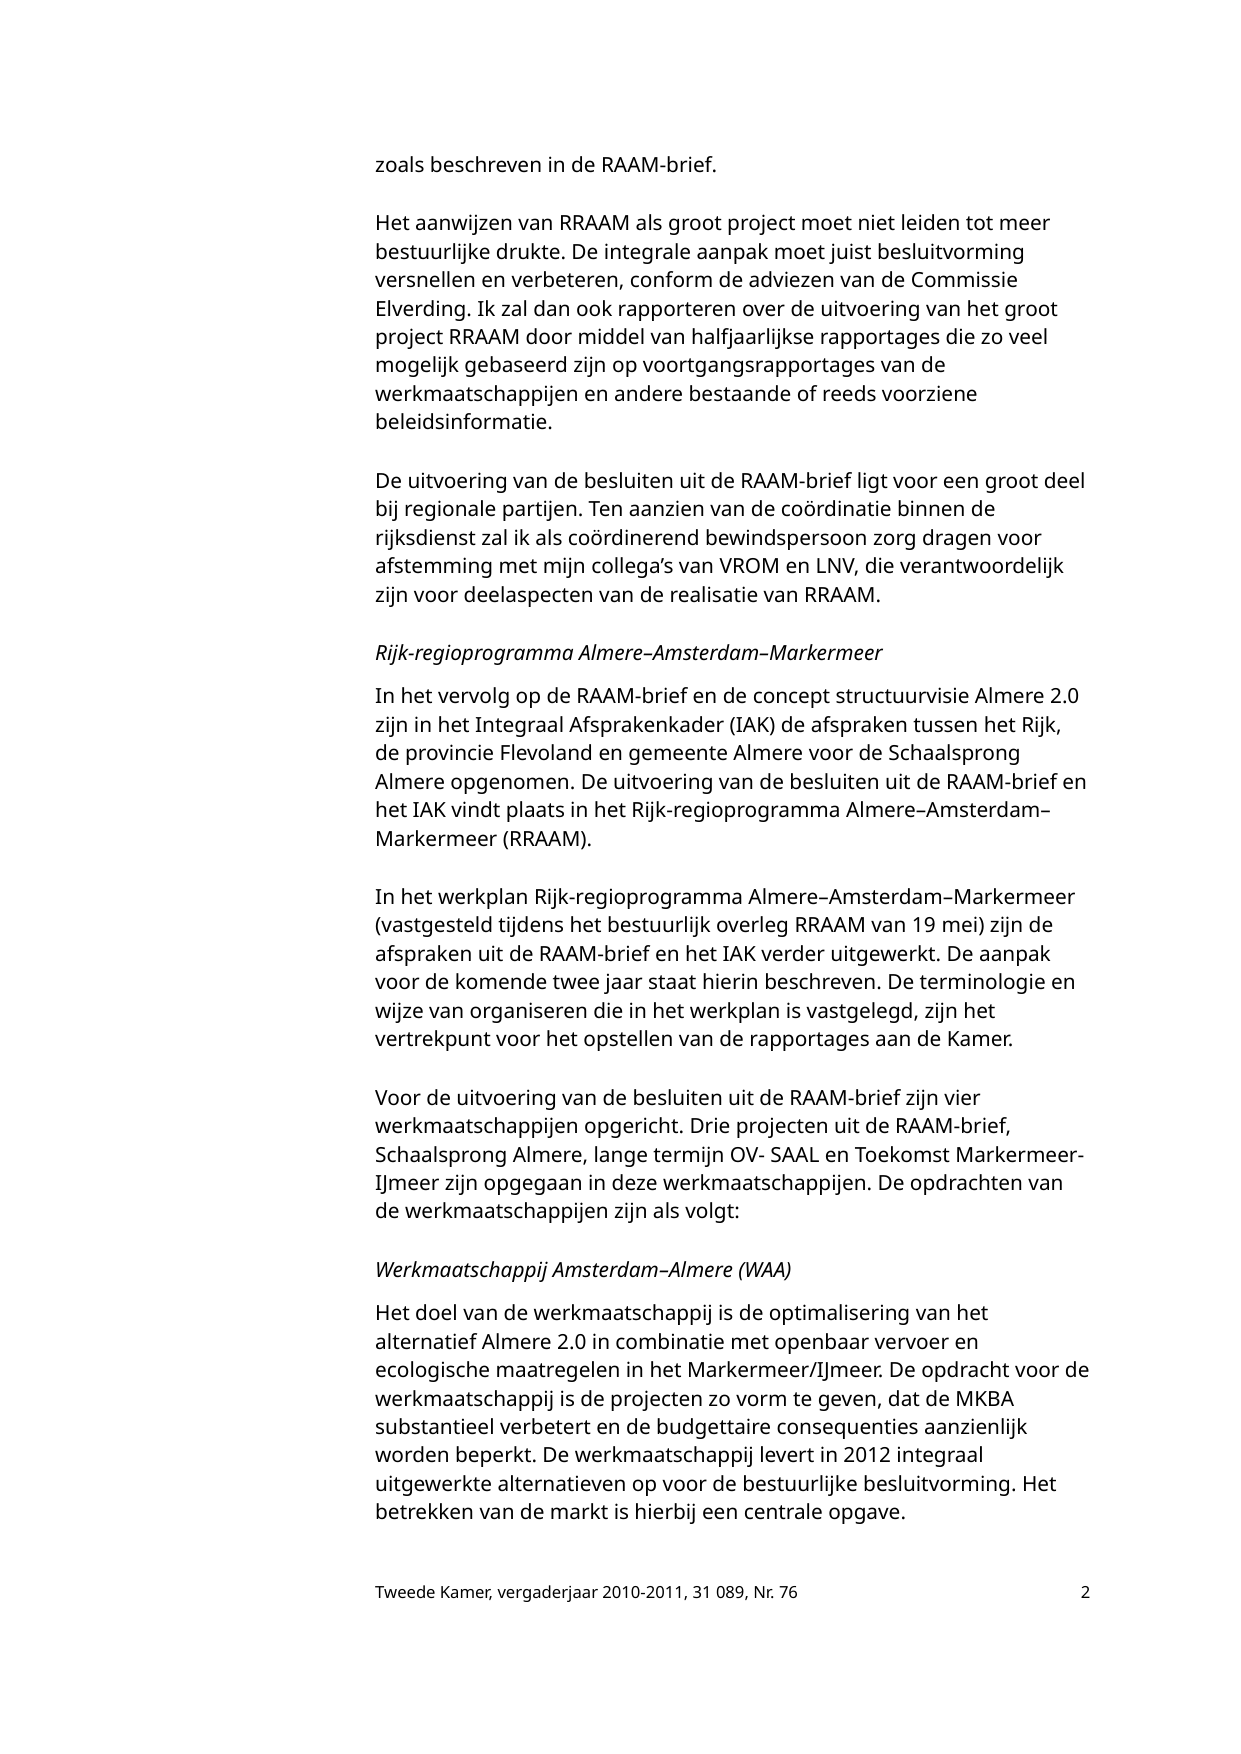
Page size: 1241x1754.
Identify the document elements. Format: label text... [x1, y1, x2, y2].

text In het vervolg op de RAAM-brief en de concept structuurvisie Almere 2.0 zijn in het Integraal Afsprakenkader (IAK) de afspraken tussen het Rijk, de provincie Flevoland en gemeente Almere voor de Schaalsprong Almere opgenomen. De uitvoering van de besluiten uit de RAAM-brief en het IAK vindt plaats in het Rijk-regioprogramma Almere–Amsterdam–Markermeer (RRAAM). [375, 682, 1090, 852]
text In het werkplan Rijk-regioprogramma Almere–Amsterdam–Markermeer (vastgesteld tijdens het bestuurlijk overleg RRAAM van 19 mei) zijn de afspraken uit de RAAM-brief en het IAK verder uitgewerkt. De aanpak voor de komende twee jaar staat hierin beschreven. De terminologie en wijze van organiseren die in het werkplan is vastgelegd, zijn het vertrekpunt voor het opstellen van de rapportages aan de Kamer. [375, 882, 1090, 1053]
text Werkmaatschappij Amsterdam–Almere (WAA) [375, 1255, 1090, 1283]
text Het aanwijzen van RRAAM als groot project moet niet leiden tot meer bestuurlijke drukte. De integrale aanpak moet juist besluitvorming versnellen en verbeteren, conform de adviezen van de Commissie Elverding. Ik zal dan ook rapporteren over de uitvoering van het groot project RRAAM door middel van halfjaarlijkse rapportages die zo veel mogelijk gebaseerd zijn op voortgangsrapportages van de werkmaatschappijen en andere bestaande of reeds voorziene beleidsinformatie. [375, 208, 1090, 436]
text Het doel van de werkmaatschappij is de optimalisering van het alternatief Almere 2.0 in combinatie met openbaar vervoer en ecologische maatregelen in het Markermeer/IJmeer. De opdracht voor de werkmaatschappij is de projecten zo vorm te geven, dat de MKBA substantieel verbetert en de budgettaire consequenties aanzienlijk worden beperkt. De werkmaatschappij levert in 2012 integraal uitgewerkte alternatieven op voor de bestuurlijke besluitvorming. Het betrekken van de markt is hierbij een centrale opgave. [375, 1298, 1090, 1526]
text Voor de uitvoering van de besluiten uit de RAAM-brief zijn vier werkmaatschappijen opgericht. Drie projecten uit de RAAM-brief, Schaalsprong Almere, lange termijn OV- SAAL en Toekomst Markermeer-IJmeer zijn opgegaan in deze werkmaatschappijen. De opdrachten van de werkmaatschappijen zijn als volgt: [375, 1083, 1090, 1225]
text zoals beschreven in de RAAM-brief. [375, 150, 1090, 178]
text Rijk-regioprogramma Almere–Amsterdam–Markermeer [375, 638, 1090, 667]
text De uitvoering van de besluiten uit de RAAM-brief ligt voor een groot deel bij regionale partijen. Ten aanzien van de coördinatie binnen de rijksdienst zal ik als coördinerend bewindspersoon zorg dragen voor afstemming met mijn collega’s van VROM en LNV, die verantwoordelijk zijn voor deelaspecten van de realisatie van RRAAM. [375, 466, 1090, 608]
